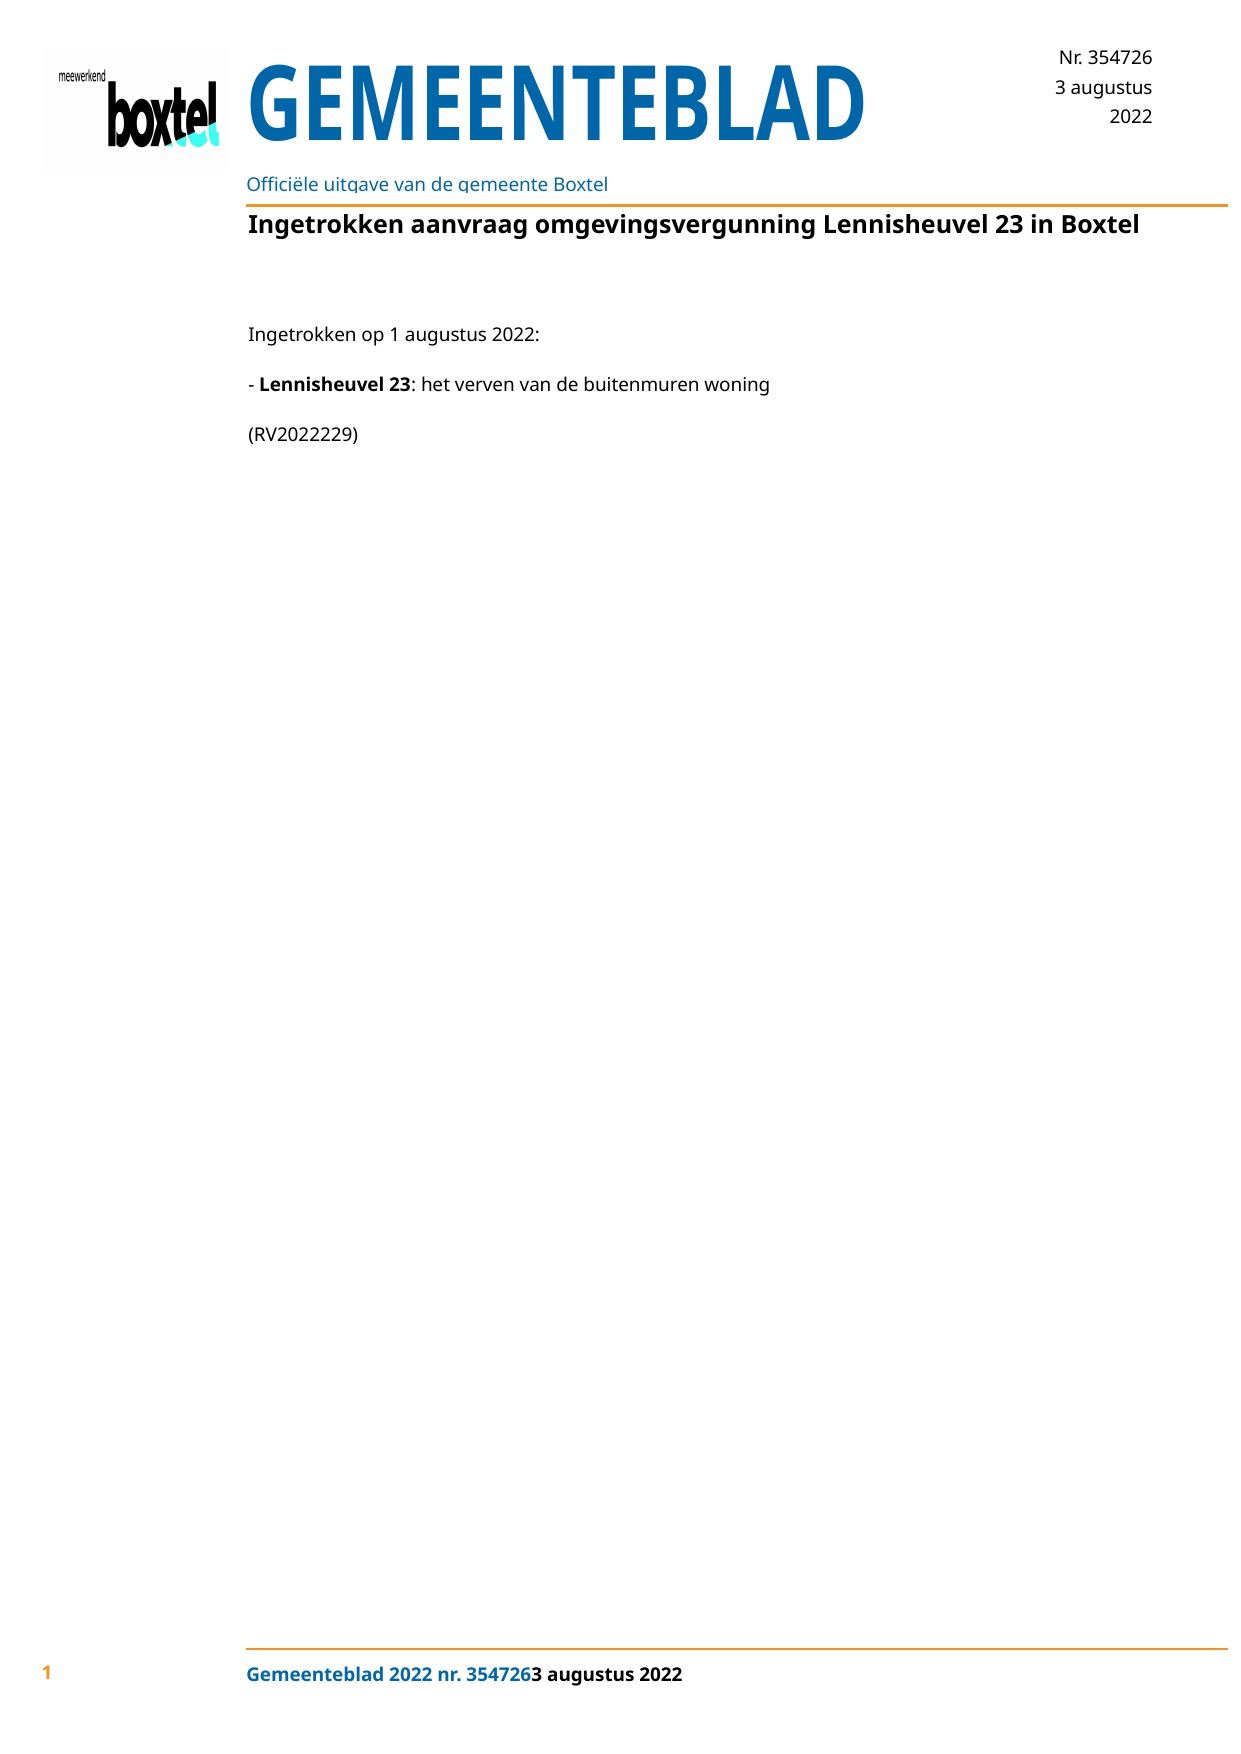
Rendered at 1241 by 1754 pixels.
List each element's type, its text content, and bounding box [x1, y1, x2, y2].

text Ingetrokken aanvraag omgevingsvergunning Lennisheuvel 23 in Boxtel [248, 207, 1152, 241]
picture [41, 47, 231, 172]
text - Lennisheuvel 23: het verven van de buitenmuren woning [248, 371, 1152, 397]
text Ingetrokken op 1 augustus 2022: [248, 321, 1152, 346]
text (RV2022229) [248, 422, 1152, 447]
